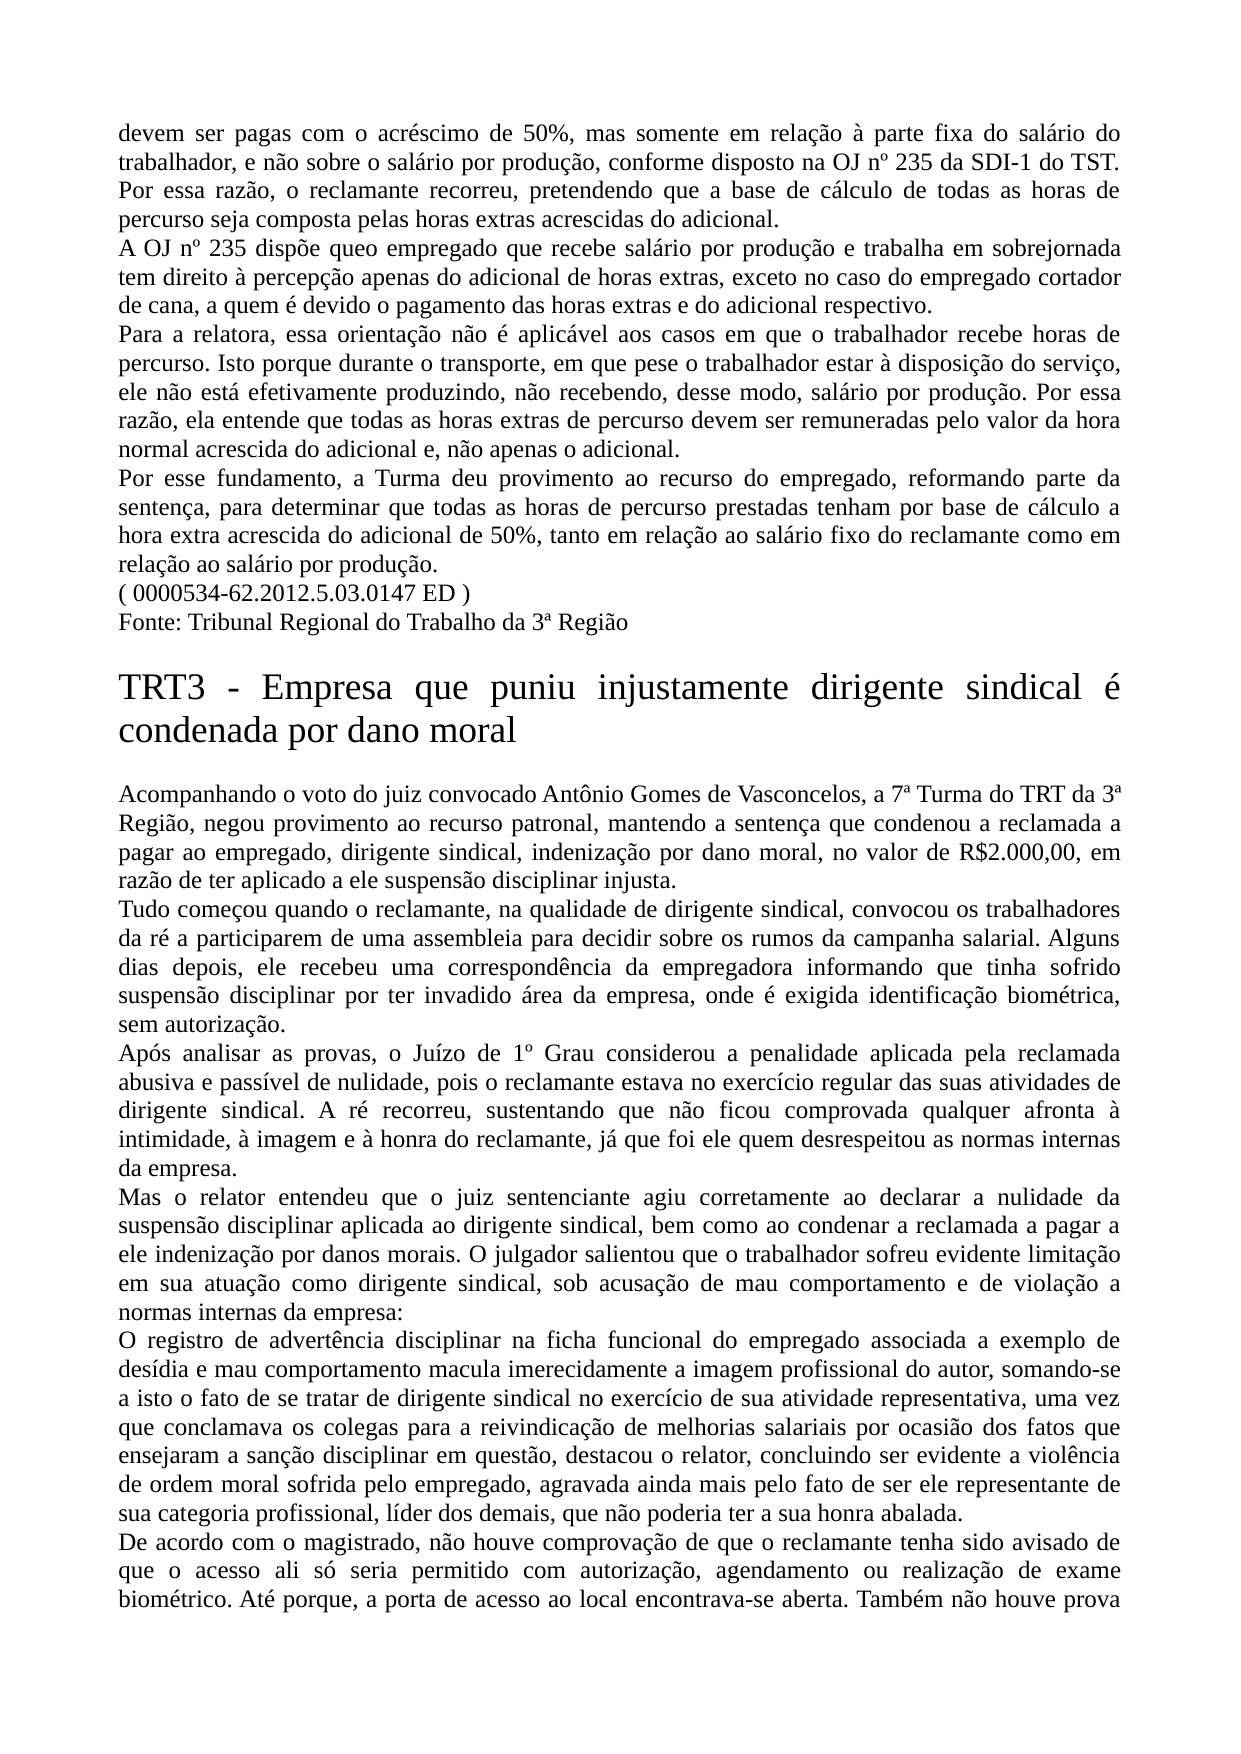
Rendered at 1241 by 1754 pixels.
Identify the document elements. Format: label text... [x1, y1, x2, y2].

text TRT3 - Empresa que puniu injustamente dirigente sindical é condenada por dano moral [118, 664, 1122, 751]
text Mas o relator entendeu que o juiz sentenciante agiu corretamente ao declarar a nulidade da suspensão disciplinar aplicada ao dirigente sindical, bem como ao condenar a reclamada a pagar a ele indenização por danos morais. O julgador salientou que o trabalhador sofreu evidente limitação em sua atuação como dirigente sindical, sob acusação de mau comportamento e de violação a normas internas da empresa: [118, 1182, 1122, 1326]
text Acompanhando o voto do juiz convocado Antônio Gomes de Vasconcelos, a 7ª Turma do TRT da 3ª Região, negou provimento ao recurso patronal, mantendo a sentença que condenou a reclamada a pagar ao empregado, dirigente sindical, indenização por dano moral, no valor de R$2.000,00, em razão de ter aplicado a ele suspensão disciplinar injusta. [118, 779, 1122, 894]
text devem ser pagas com o acréscimo de 50%, mas somente em relação à parte fixa do salário do trabalhador, e não sobre o salário por produção, conforme disposto na OJ nº 235 da SDI-1 do TST. Por essa razão, o reclamante recorreu, pretendendo que a base de cálculo de todas as horas de percurso seja composta pelas horas extras acrescidas do adicional. [118, 118, 1122, 233]
text Por esse fundamento, a Turma deu provimento ao recurso do empregado, reformando parte da sentença, para determinar que todas as horas de percurso prestadas tenham por base de cálculo a hora extra acrescida do adicional de 50%, tanto em relação ao salário fixo do reclamante como em relação ao salário por produção. [118, 463, 1122, 578]
text De acordo com o magistrado, não houve comprovação de que o reclamante tenha sido avisado de que o acesso ali só seria permitido com autorização, agendamento ou realização de exame biométrico. Até porque, a porta de acesso ao local encontrava-se aberta. Também não houve prova [118, 1527, 1122, 1613]
text Tudo começou quando o reclamante, na qualidade de dirigente sindical, convocou os trabalhadores da ré a participarem de uma assembleia para decidir sobre os rumos da campanha salarial. Alguns dias depois, ele recebeu uma correspondência da empregadora informando que tinha sofrido suspensão disciplinar por ter invadido área da empresa, onde é exigida identificação biométrica, sem autorização. [118, 894, 1122, 1038]
text Para a relatora, essa orientação não é aplicável aos casos em que o trabalhador recebe horas de percurso. Isto porque durante o transporte, em que pese o trabalhador estar à disposição do serviço, ele não está efetivamente produzindo, não recebendo, desse modo, salário por produção. Por essa razão, ela entende que todas as horas extras de percurso devem ser remuneradas pelo valor da hora normal acrescida do adicional e, não apenas o adicional. [118, 319, 1122, 463]
text ( 0000534-62.2012.5.03.0147 ED ) [118, 578, 1122, 607]
text O registro de advertência disciplinar na ficha funcional do empregado associada a exemplo de desídia e mau comportamento macula imerecidamente a imagem profissional do autor, somando-se a isto o fato de se tratar de dirigente sindical no exercício de sua atividade representativa, uma vez que conclamava os colegas para a reivindicação de melhorias salariais por ocasião dos fatos que ensejaram a sanção disciplinar em questão, destacou o relator, concluindo ser evidente a violência de ordem moral sofrida pelo empregado, agravada ainda mais pelo fato de ser ele representante de sua categoria profissional, líder dos demais, que não poderia ter a sua honra abalada. [118, 1326, 1122, 1527]
text Após analisar as provas, o Juízo de 1º Grau considerou a penalidade aplicada pela reclamada abusiva e passível de nulidade, pois o reclamante estava no exercício regular das suas atividades de dirigente sindical. A ré recorreu, sustentando que não ficou comprovada qualquer afronta à intimidade, à imagem e à honra do reclamante, já que foi ele quem desrespeitou as normas internas da empresa. [118, 1038, 1122, 1182]
text Fonte: Tribunal Regional do Trabalho da 3ª Região [118, 607, 1122, 636]
text A OJ nº 235 dispõe queo empregado que recebe salário por produção e trabalha em sobrejornada tem direito à percepção apenas do adicional de horas extras, exceto no caso do empregado cortador de cana, a quem é devido o pagamento das horas extras e do adicional respectivo. [118, 233, 1122, 319]
